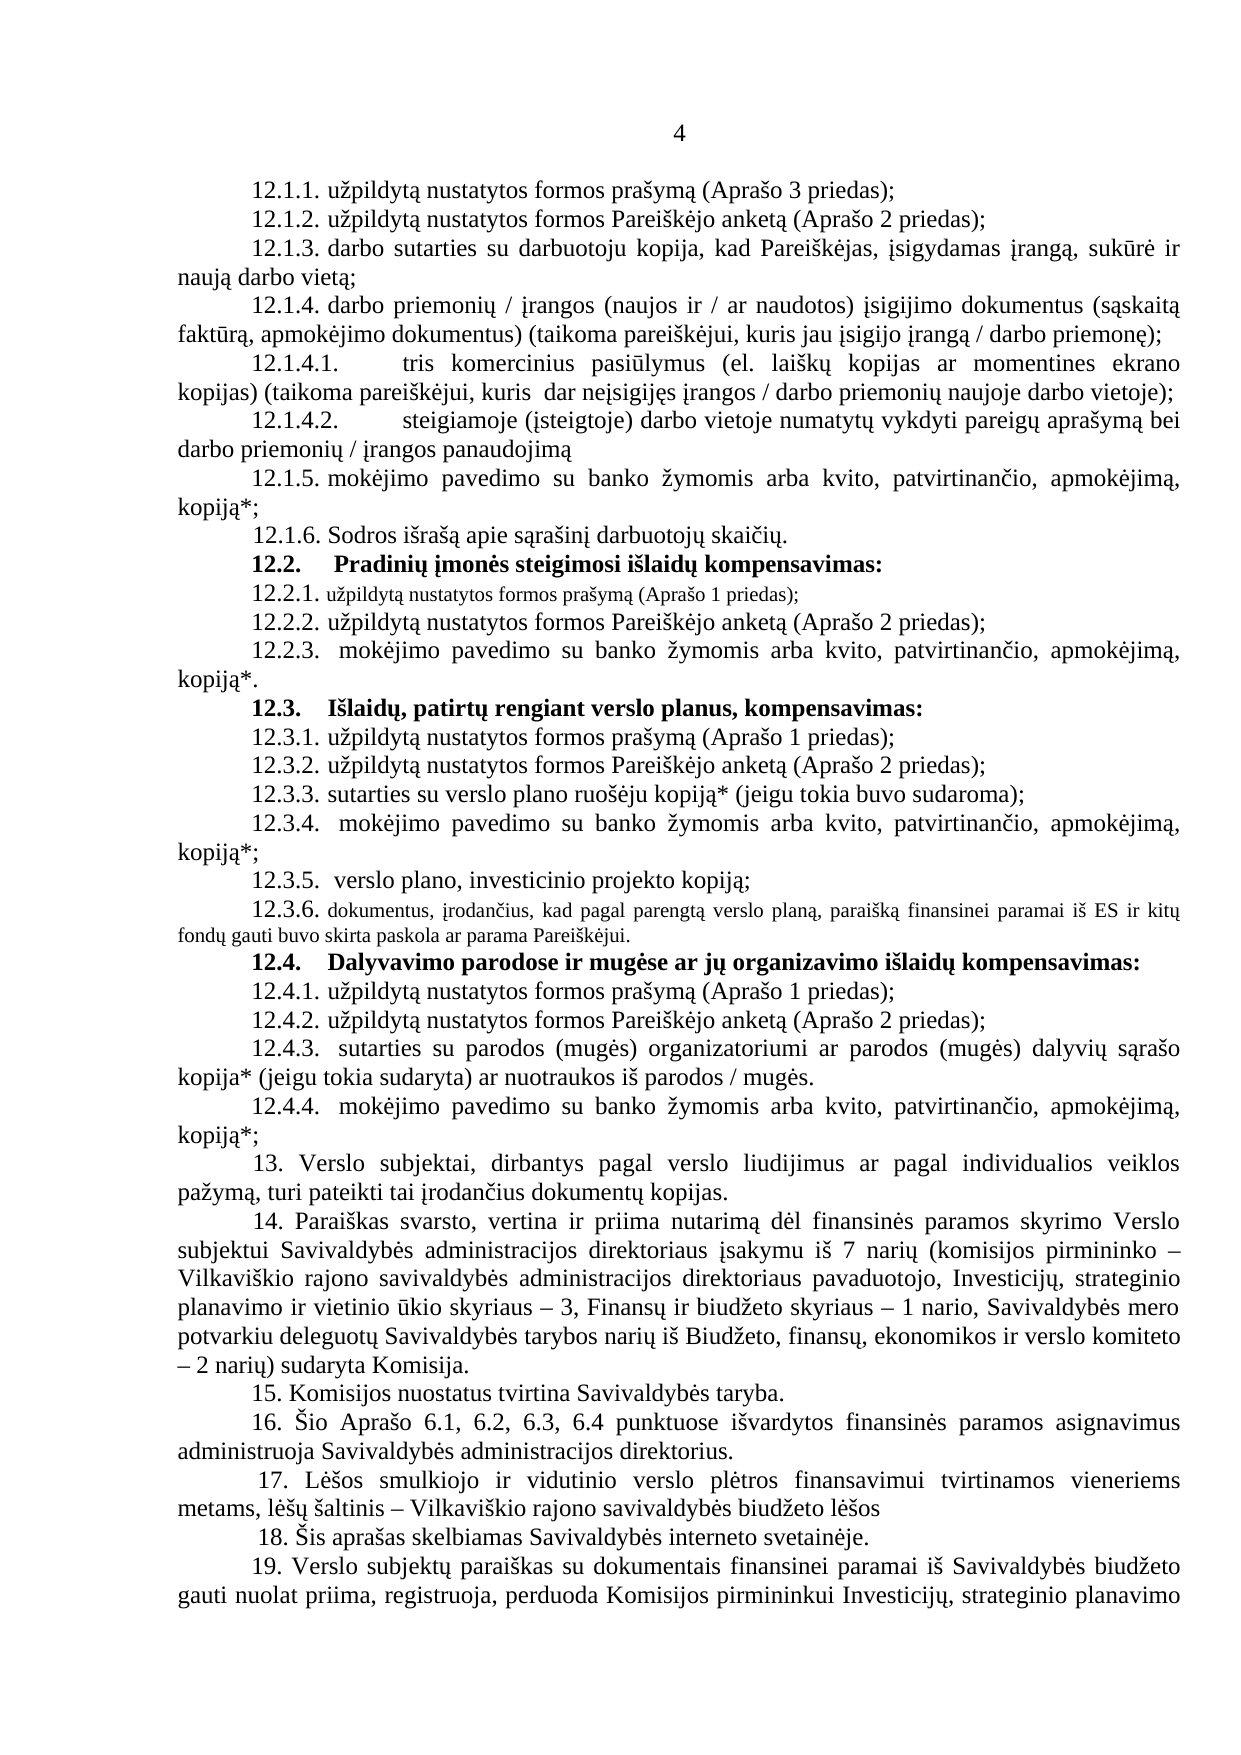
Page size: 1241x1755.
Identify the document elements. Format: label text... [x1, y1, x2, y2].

text 12.1.4.1. tris komercinius pasiūlymus (el. laiškų kopijas ar momentines ekrano kopijas) (taikoma pareiškėjui, kuris dar neįsigijęs įrangos / darbo priemonių naujoje darbo vietoje); [177, 348, 1181, 406]
text 12.3.5. verslo plano, investicinio projekto kopiją; [177, 866, 1181, 894]
text 12.1.2. užpildytą nustatytos formos Pareiškėjo anketą (Aprašo 2 priedas); [177, 204, 1181, 233]
text 15. Komisijos nuostatus tvirtina Savivaldybės taryba. [177, 1378, 1181, 1407]
text 12.3.2. užpildytą nustatytos formos Pareiškėjo anketą (Aprašo 2 priedas); [177, 751, 1181, 779]
text 13. Verslo subjektai, dirbantys pagal verslo liudijimus ar pagal individualios veiklos pažymą, turi pateikti tai įrodančius dokumentų kopijas. [177, 1148, 1181, 1206]
text 18. Šis aprašas skelbiamas Savivaldybės interneto svetainėje. [177, 1522, 1181, 1551]
text 14. Paraiškas svarsto, vertina ir priima nutarimą dėl finansinės paramos skyrimo Verslo subjektui Savivaldybės administracijos direktoriaus įsakymu iš 7 narių (komisijos pirmininko – Vilkaviškio rajono savivaldybės administracijos direktoriaus pavaduotojo, Investicijų, strateginio planavimo ir vietinio ūkio skyriaus – 3, Finansų ir biudžeto skyriaus – 1 nario, Savivaldybės mero potvarkiu deleguotų Savivaldybės tarybos narių iš Biudžeto, finansų, ekonomikos ir verslo komiteto – 2 narių) sudaryta Komisija. [177, 1206, 1181, 1378]
text 12.3. Išlaidų, patirtų rengiant verslo planus, kompensavimas: [177, 693, 1181, 722]
text 12.2.1. užpildytą nustatytos formos prašymą (Aprašo 1 priedas); [251, 578, 1181, 607]
text 19. Verslo subjektų paraiškas su dokumentais finansinei paramai iš Savivaldybės biudžeto gauti nuolat priima, registruoja, perduoda Komisijos pirmininkui Investicijų, strateginio planavimo [177, 1551, 1181, 1608]
text 12.4.2. užpildytą nustatytos formos Pareiškėjo anketą (Aprašo 2 priedas); [177, 1005, 1181, 1033]
text 12.4. Dalyvavimo parodose ir mugėse ar jų organizavimo išlaidų kompensavimas: [177, 947, 1181, 976]
text 12.2.2. užpildytą nustatytos formos Pareiškėjo anketą (Aprašo 2 priedas); [177, 607, 1181, 636]
text 12.3.6. dokumentus, įrodančius, kad pagal parengtą verslo planą, paraišką finansinei paramai iš ES ir kitų fondų gauti buvo skirta paskola ar parama Pareiškėjui. [177, 894, 1181, 947]
text 12.2. Pradinių įmonės steigimosi išlaidų kompensavimas: [177, 549, 1181, 578]
text 12.1.6. Sodros išrašą apie sąrašinį darbuotojų skaičių. [177, 521, 1181, 549]
text 17. Lėšos smulkiojo ir vidutinio verslo plėtros finansavimui tvirtinamos vieneriems metams, lėšų šaltinis – Vilkaviškio rajono savivaldybės biudžeto lėšos [177, 1465, 1181, 1522]
text 12.1.4. darbo priemonių / įrangos (naujos ir / ar naudotos) įsigijimo dokumentus (sąskaitą faktūrą, apmokėjimo dokumentus) (taikoma pareiškėjui, kuris jau įsigijo įrangą / darbo priemonę); [177, 291, 1181, 348]
text 12.2.3. mokėjimo pavedimo su banko žymomis arba kvito, patvirtinančio, apmokėjimą, kopiją*. [177, 636, 1181, 693]
text 12.1.5. mokėjimo pavedimo su banko žymomis arba kvito, patvirtinančio, apmokėjimą, kopiją*; [177, 463, 1181, 521]
text 12.1.3. darbo sutarties su darbuotoju kopija, kad Pareiškėjas, įsigydamas įrangą, sukūrė ir naują darbo vietą; [177, 233, 1181, 291]
text 12.1.1. užpildytą nustatytos formos prašymą (Aprašo 3 priedas); [177, 176, 1181, 204]
text 12.4.4. mokėjimo pavedimo su banko žymomis arba kvito, patvirtinančio, apmokėjimą, kopiją*; [177, 1091, 1181, 1148]
text 12.3.3. sutarties su verslo plano ruošėju kopiją* (jeigu tokia buvo sudaroma); [177, 779, 1181, 808]
text 12.3.4. mokėjimo pavedimo su banko žymomis arba kvito, patvirtinančio, apmokėjimą, kopiją*; [177, 808, 1181, 866]
text 16. Šio Aprašo 6.1, 6.2, 6.3, 6.4 punktuose išvardytos finansinės paramos asignavimus administruoja Savivaldybės administracijos direktorius. [177, 1407, 1181, 1465]
text 12.1.4.2. steigiamoje (įsteigtoje) darbo vietoje numatytų vykdyti pareigų aprašymą bei darbo priemonių / įrangos panaudojimą [177, 406, 1181, 463]
text 12.3.1. užpildytą nustatytos formos prašymą (Aprašo 1 priedas); [177, 722, 1181, 751]
text 12.4.1. užpildytą nustatytos formos prašymą (Aprašo 1 priedas); [177, 976, 1181, 1005]
text 12.4.3. sutarties su parodos (mugės) organizatoriumi ar parodos (mugės) dalyvių sąrašo kopija* (jeigu tokia sudaryta) ar nuotraukos iš parodos / mugės. [177, 1033, 1181, 1091]
